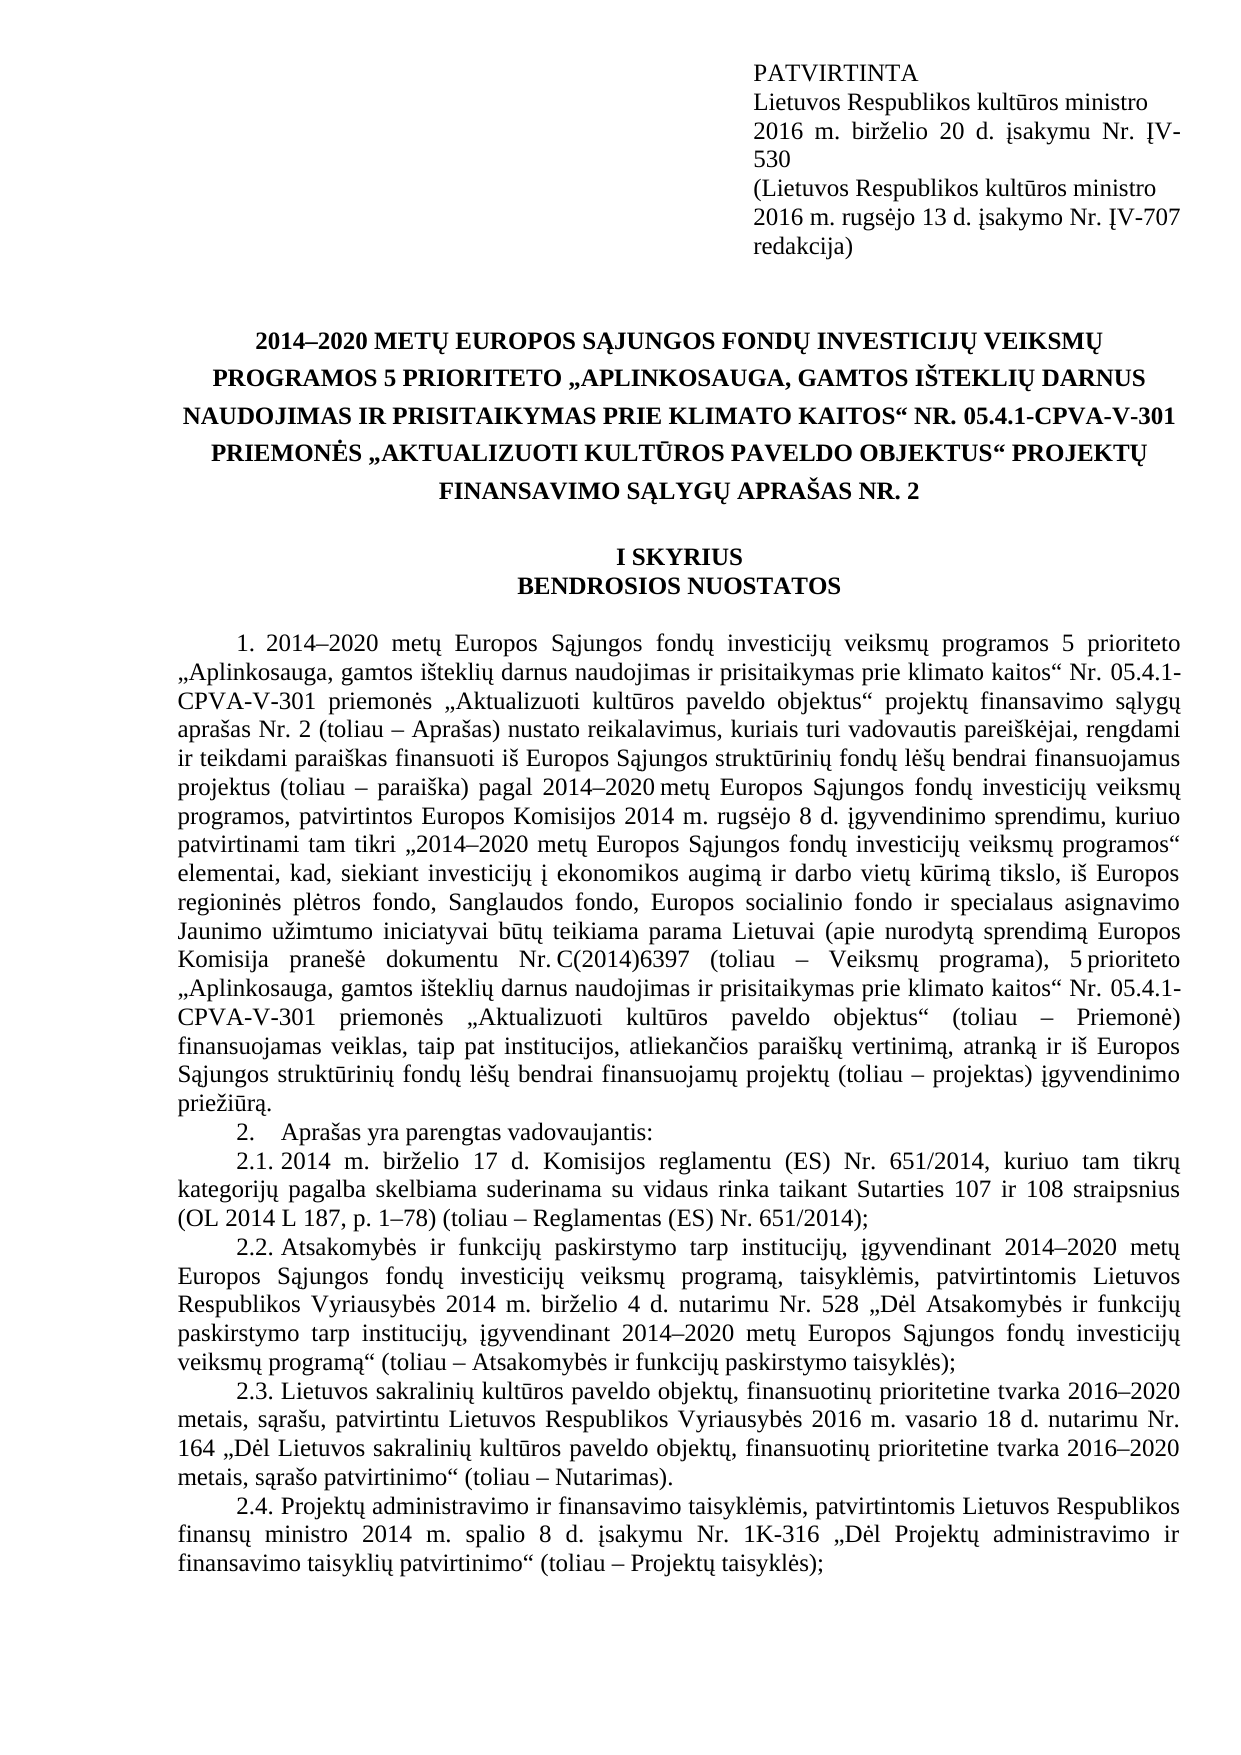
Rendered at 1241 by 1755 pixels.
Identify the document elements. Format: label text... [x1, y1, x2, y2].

text 2.3. Lietuvos sakralinių kultūros paveldo objektų, finansuotinų prioritetine tvarka 2016–2020 metais, sąrašu, patvirtintu Lietuvos Respublikos Vyriausybės 2016 m. vasario 18 d. nutarimu Nr. 164 „Dėl Lietuvos sakralinių kultūros paveldo objektų, finansuotinų prioritetine tvarka 2016–2020 metais, sąrašo patvirtinimo“ (toliau – Nutarimas). [177, 1376, 1181, 1491]
text 2.1. 2014 m. birželio 17 d. Komisijos reglamentu (ES) Nr. 651/2014, kuriuo tam tikrų kategorijų pagalba skelbiama suderinama su vidaus rinka taikant Sutarties 107 ir 108 straipsnius (OL 2014 L 187, p. 1–78) (toliau – Reglamentas (ES) Nr. 651/2014); [177, 1146, 1181, 1232]
text 2. Aprašas yra parengtas vadovaujantis: [177, 1117, 1181, 1146]
text Lietuvos Respublikos kultūros ministro [753, 87, 1181, 116]
text BENDROSIOS NUOSTATOS [177, 571, 1181, 599]
text I SKYRIUS [177, 542, 1181, 571]
text 2.2. Atsakomybės ir funkcijų paskirstymo tarp institucijų, įgyvendinant 2014–2020 metų Europos Sąjungos fondų investicijų veiksmų programą, taisyklėmis, patvirtintomis Lietuvos Respublikos Vyriausybės 2014 m. birželio 4 d. nutarimu Nr. 528 „Dėl Atsakomybės ir funkcijų paskirstymo tarp institucijų, įgyvendinant 2014–2020 metų Europos Sąjungos fondų investicijų veiksmų programą“ (toliau – Atsakomybės ir funkcijų paskirstymo taisyklės); [177, 1232, 1181, 1376]
text 2.4. Projektų administravimo ir finansavimo taisyklėmis, patvirtintomis Lietuvos Respublikos finansų ministro 2014 m. spalio 8 d. įsakymu Nr. 1K-316 „Dėl Projektų administravimo ir finansavimo taisyklių patvirtinimo“ (toliau – Projektų taisyklės); [177, 1491, 1181, 1577]
text 2016 m. rugsėjo 13 d. įsakymo Nr. ĮV-707 redakcija) [753, 202, 1181, 259]
text 2014–2020 METŲ EUROPOS SĄJUNGOS FONDŲ INVESTICIJŲ VEIKSMŲ PROGRAMOS 5 PRIORITETO „APLINKOSAUGA, GAMTOS IŠTEKLIŲ DARNUS NAUDOJIMAS IR PRISITAIKYMAS PRIE KLIMATO KAITOS“ NR. 05.4.1-CPVA-V-301 PRIEMONĖS „AKTUALIZUOTI KULTŪROS PAVELDO OBJEKTUS“ PROJEKTŲ FINANSAVIMO SĄLYGŲ APRAŠAS NR. 2 [177, 317, 1181, 504]
text PATVIRTINTA [753, 58, 1181, 87]
text 2016 m. birželio 20 d. įsakymu Nr. ĮV-530 [753, 116, 1181, 173]
text 1. 2014–2020 metų Europos Sąjungos fondų investicijų veiksmų programos 5 prioriteto „Aplinkosauga, gamtos išteklių darnus naudojimas ir prisitaikymas prie klimato kaitos“ Nr. 05.4.1-CPVA-V-301 priemonės „Aktualizuoti kultūros paveldo objektus“ projektų finansavimo sąlygų aprašas Nr. 2 (toliau – Aprašas) nustato reikalavimus, kuriais turi vadovautis pareiškėjai, rengdami ir teikdami paraiškas finansuoti iš Europos Sąjungos struktūrinių fondų lėšų bendrai finansuojamus projektus (toliau – paraiška) pagal 2014–2020 metų Europos Sąjungos fondų investicijų veiksmų programos, patvirtintos Europos Komisijos 2014 m. rugsėjo 8 d. įgyvendinimo sprendimu, kuriuo patvirtinami tam tikri „2014–2020 metų Europos Sąjungos fondų investicijų veiksmų programos“ elementai, kad, siekiant investicijų į ekonomikos augimą ir darbo vietų kūrimą tikslo, iš Europos regioninės plėtros fondo, Sanglaudos fondo, Europos socialinio fondo ir specialaus asignavimo Jaunimo užimtumo iniciatyvai būtų teikiama parama Lietuvai (apie nurodytą sprendimą Europos Komisija pranešė dokumentu Nr. C(2014)6397 (toliau – Veiksmų programa), 5 prioriteto „Aplinkosauga, gamtos išteklių darnus naudojimas ir prisitaikymas prie klimato kaitos“ Nr. 05.4.1-CPVA-V-301 priemonės „Aktualizuoti kultūros paveldo objektus“ (toliau – Priemonė) finansuojamas veiklas, taip pat institucijos, atliekančios paraiškų vertinimą, atranką ir iš Europos Sąjungos struktūrinių fondų lėšų bendrai finansuojamų projektų (toliau – projektas) įgyvendinimo priežiūrą. [177, 628, 1181, 1117]
text (Lietuvos Respublikos kultūros ministro [753, 173, 1181, 202]
